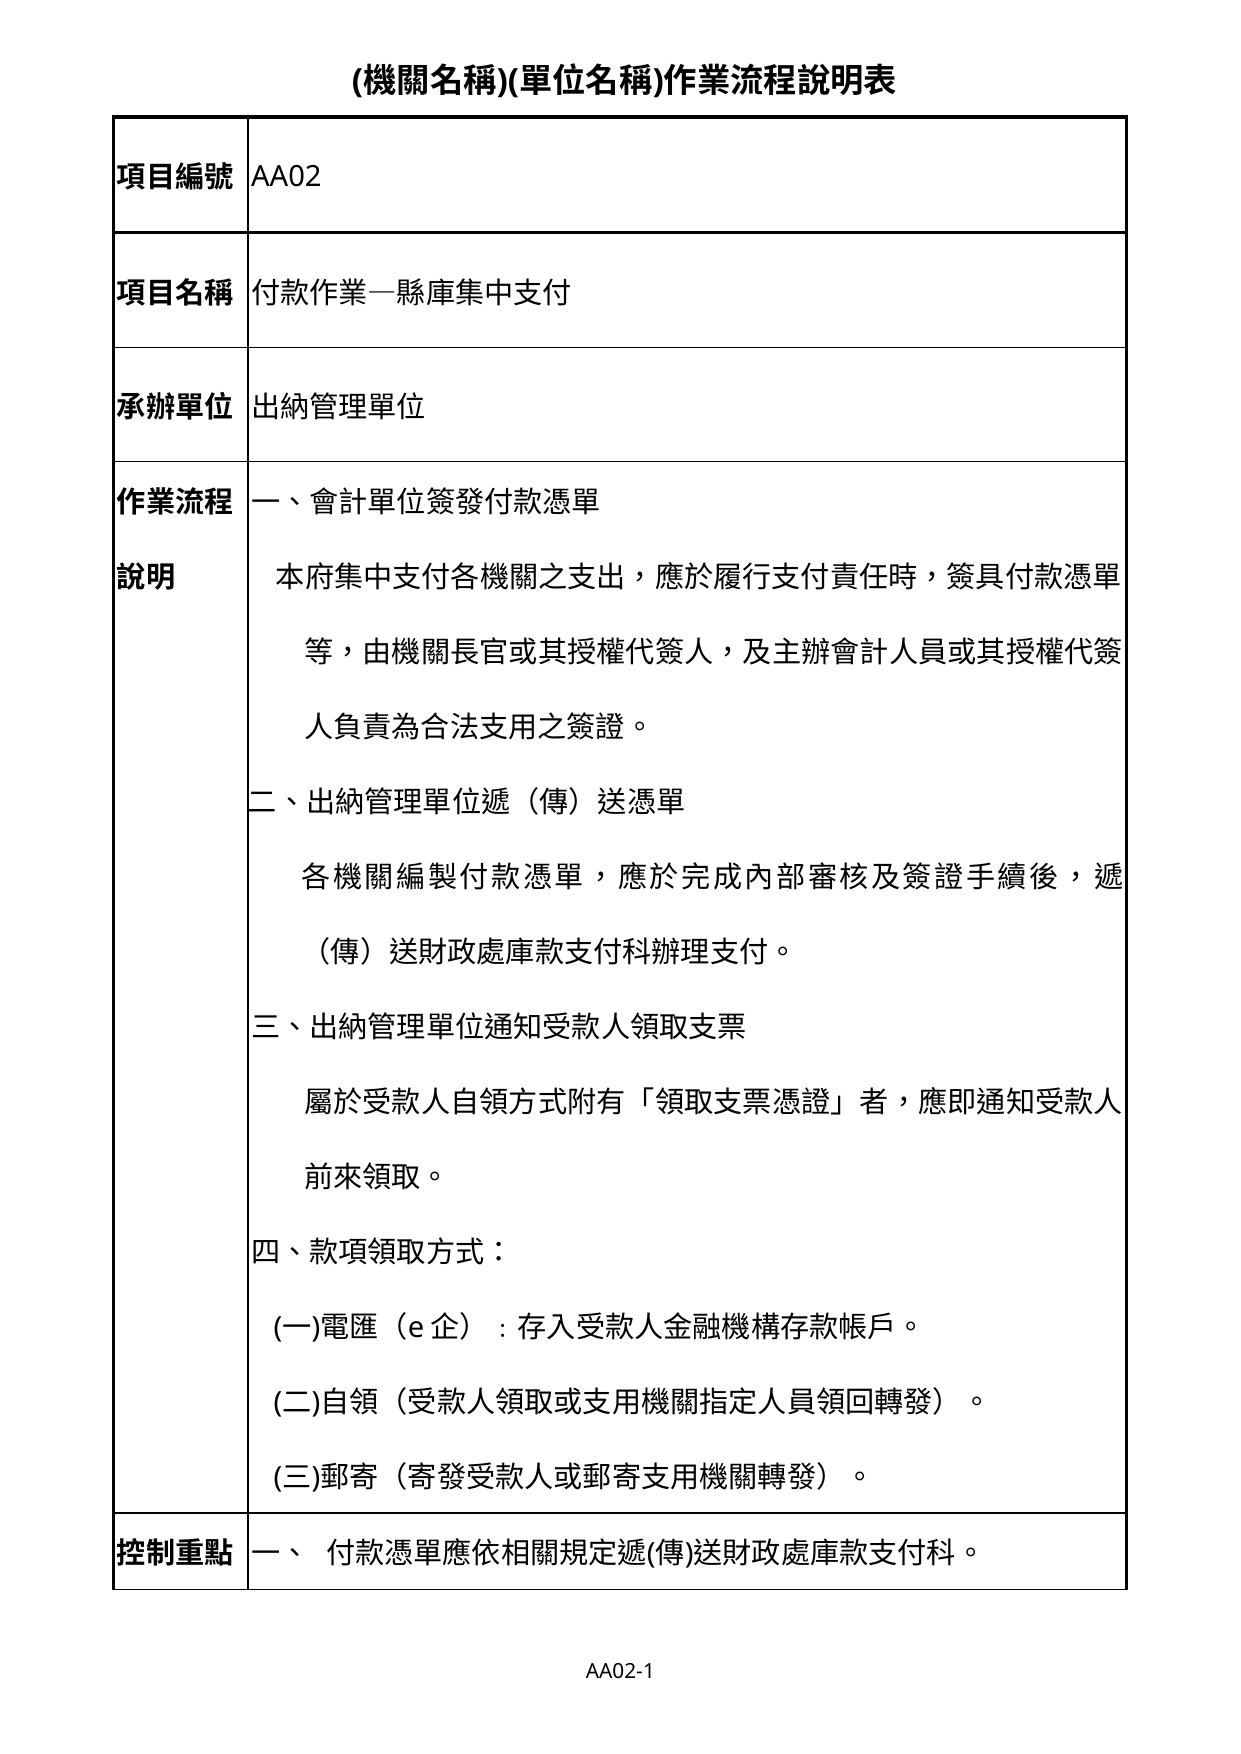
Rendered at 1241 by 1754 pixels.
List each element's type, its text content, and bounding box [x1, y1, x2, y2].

table_cell 作業流程說明 [115, 462, 247, 1512]
table_header 項目編號 [115, 119, 247, 231]
table_cell 承辦單位 [115, 348, 247, 461]
table_cell 控制重點 [115, 1514, 247, 1589]
table_header AA02 [249, 119, 1125, 231]
table_cell 一、會計單位簽發付款憑單 本府集中支付各機關之支出，應於履行支付責任時，簽具付款憑單等，由機關長官或其授權代簽人，及主辦會計人員或其授權代簽人負責為合法支用之簽證。 二、出納管理單位遞（傳）送憑單 各機關編製付款憑單，應於完成內部審核及簽證手續後，遞（傳）送財政處庫款支付科辦理支付。 三、出納管理單位通知受款人領取支票 屬於受款人自領方式附有「領取支票憑證」者，應即通知受款人前來領取。 四、款項領取方式： (一)電匯（e企）﹕存入受款人金融機構存款帳戶。 (二)自領（受款人領取或支用機關指定人員領回轉發）。 (三)郵寄（寄發受款人或郵寄支用機關轉發）。 [249, 462, 1125, 1512]
table_cell 付款作業—縣庫集中支付 [249, 234, 1125, 347]
table_cell 出納管理單位 [249, 348, 1125, 461]
table_cell 付款憑單應依相關規定遞(傳)送財政處庫款支付科。 領回轉發之縣庫支票應妥善保管。 領回支票應即時通知受款人領取。 庫款領取方式以電匯（e企）為原則，但有其他特殊原因者，得依其他方式領取（不同領取方式應分別填製付款憑單）。 [249, 1514, 1125, 1589]
text (機關名稱)(單位名稱)作業流程說明表 [118, 40, 1122, 115]
table_cell 項目名稱 [115, 234, 247, 347]
